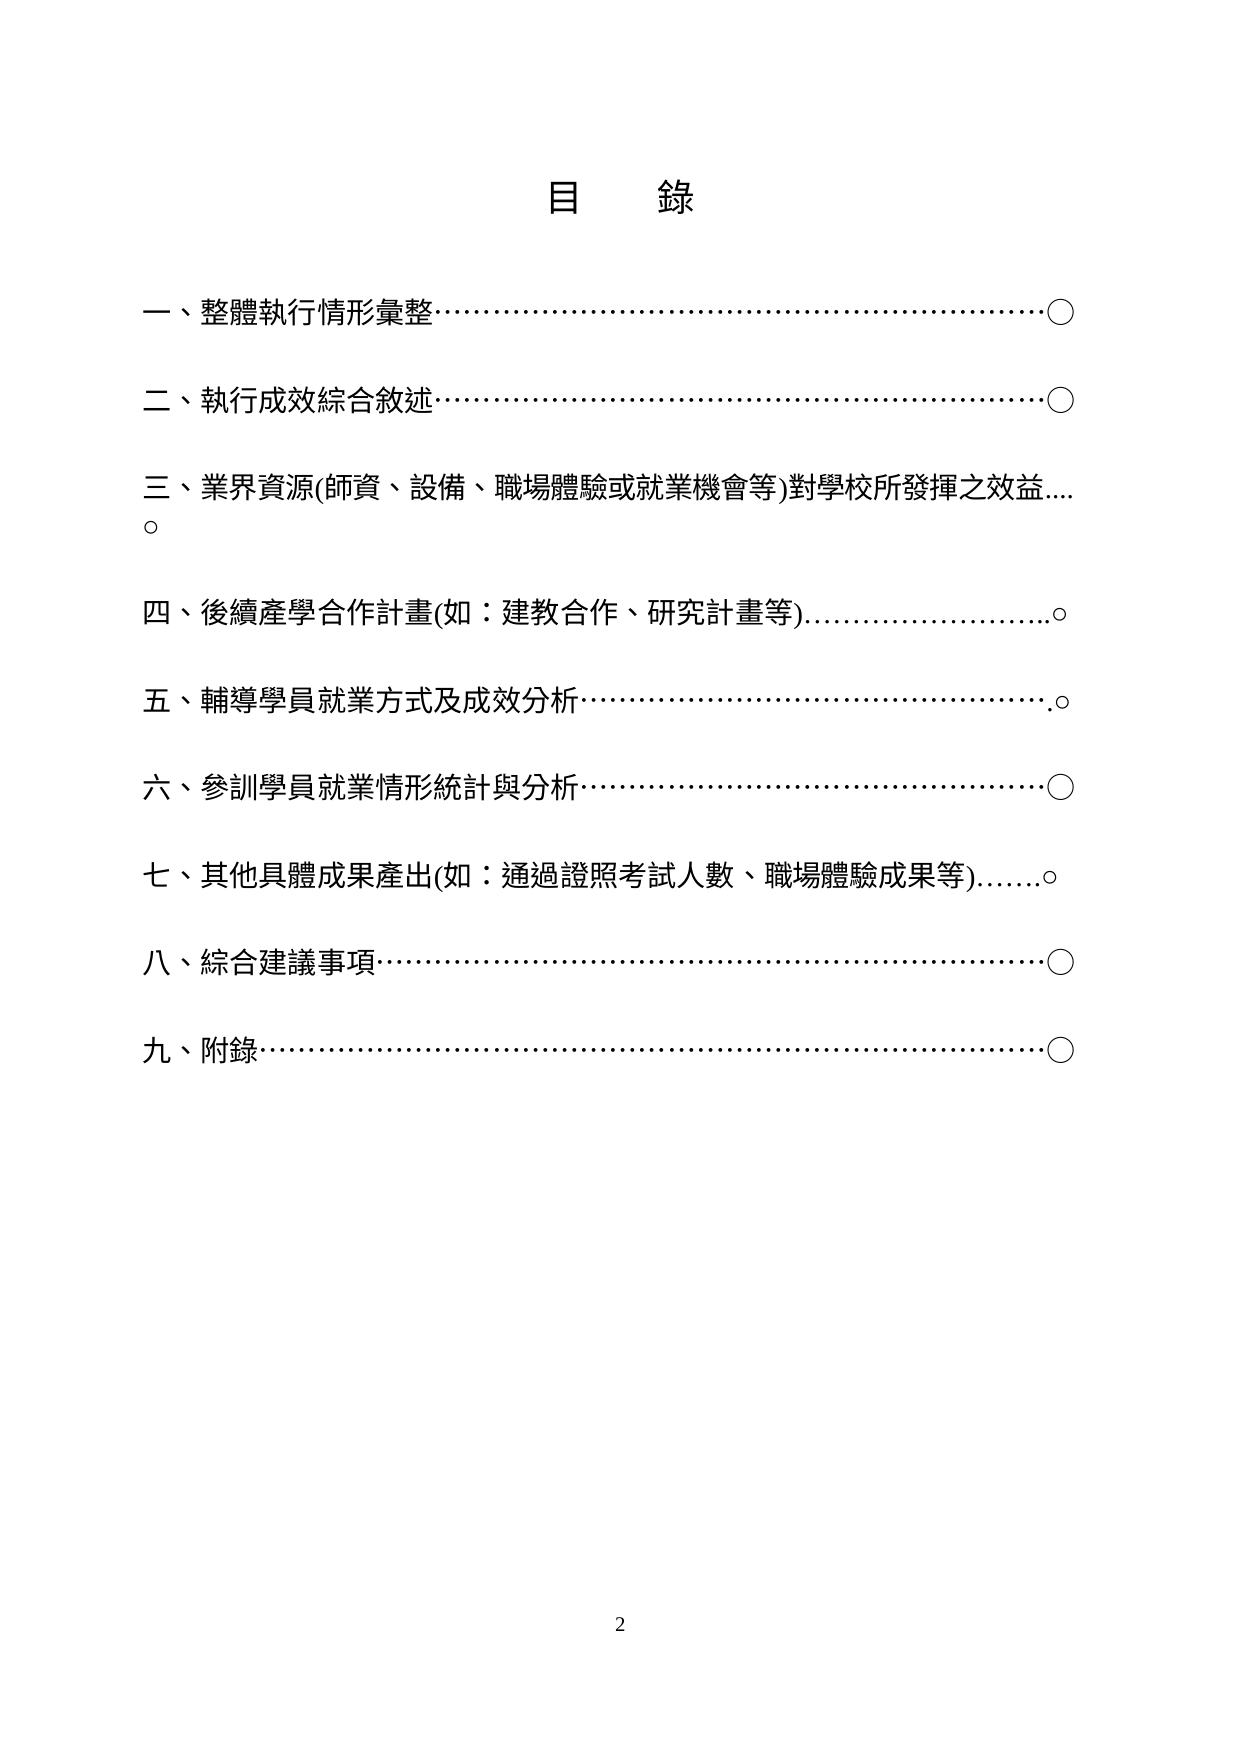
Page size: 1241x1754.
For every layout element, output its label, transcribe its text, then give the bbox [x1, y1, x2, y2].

text 一、整體執行情形彙整………………………………………………………○ [142, 293, 1085, 331]
text 七、其他具體成果產出(如：通過證照考試人數、職場體驗成果等)…….○ [142, 856, 1085, 893]
text 三、業界資源(師資、設備、職場體驗或就業機會等)對學校所發揮之效益....○ [142, 468, 1085, 543]
text 四、後續產學合作計畫(如：建教合作、研究計畫等)……………………..○ [142, 593, 1085, 631]
text 五、輔導學員就業方式及成效分析………………………………………….○ [142, 681, 1085, 718]
text 目 錄 [142, 168, 1098, 222]
text 六、參訓學員就業情形統計與分析…………………………………………○ [142, 768, 1085, 806]
text 九、附錄………………………………………………………………………○ [142, 1031, 1085, 1068]
text 八、綜合建議事項……………………………………………………………○ [142, 943, 1085, 981]
text 二、執行成效綜合敘述………………………………………………………○ [142, 381, 1085, 418]
